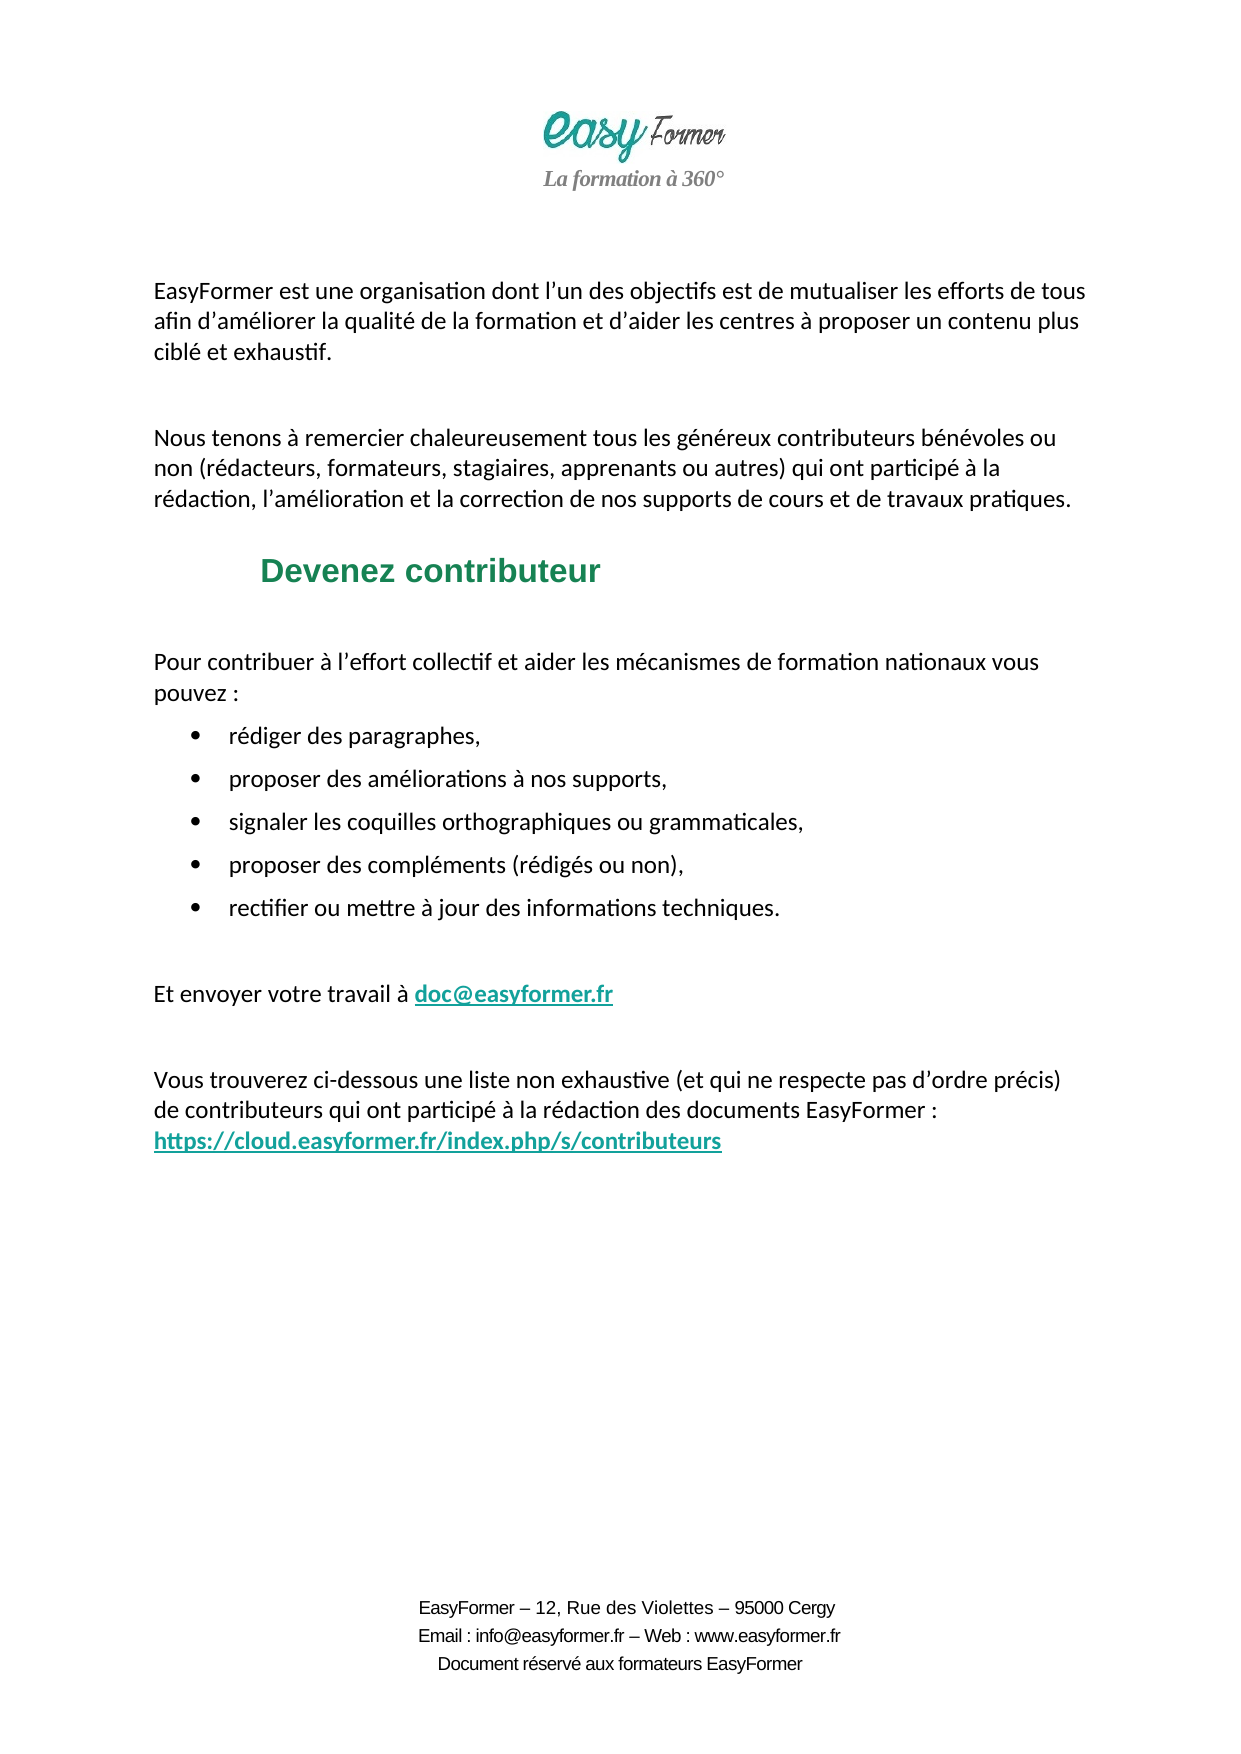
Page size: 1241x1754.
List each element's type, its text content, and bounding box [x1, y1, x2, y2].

list rédiger des paragraphes, [191, 720, 1093, 750]
text Et envoyer votre travail à doc@easyformer.fr [148, 978, 1093, 1008]
text Vous trouverez ci-dessous une liste non exhaustive (et qui ne respecte pas d’ordre précis) de contributeurs qui ont participé à la rédaction des documents EasyFormer : https://cloud.easyformer.fr/index.php/s/contributeurs [153, 1064, 1093, 1156]
picture [542, 111, 728, 165]
text Nous tenons à remercier chaleureusement tous les généreux contributeurs bénévoles ou non (rédacteurs, formateurs, stagiaires, apprenants ou autres) qui ont participé à la rédaction, l’amélioration et la correction de nos supports de cours et de travaux pratiques. [153, 422, 1093, 514]
list proposer des compléments (rédigés ou non), [191, 849, 1093, 879]
list proposer des améliorations à nos supports, [191, 763, 1093, 793]
list rectifier ou mettre à jour des informations techniques. [191, 892, 1093, 922]
subtitle Devenez contributeur [260, 551, 1093, 589]
text Pour contribuer à l’effort collectif et aider les mécanismes de formation nationaux vous pouvez : [153, 646, 1093, 707]
list signaler les coquilles orthographiques ou grammaticales, [191, 806, 1093, 836]
text EasyFormer est une organisation dont l’un des objectifs est de mutualiser les efforts de tous afin d’améliorer la qualité de la formation et d’aider les centres à proposer un contenu plus ciblé et exhaustif. [153, 275, 1093, 367]
